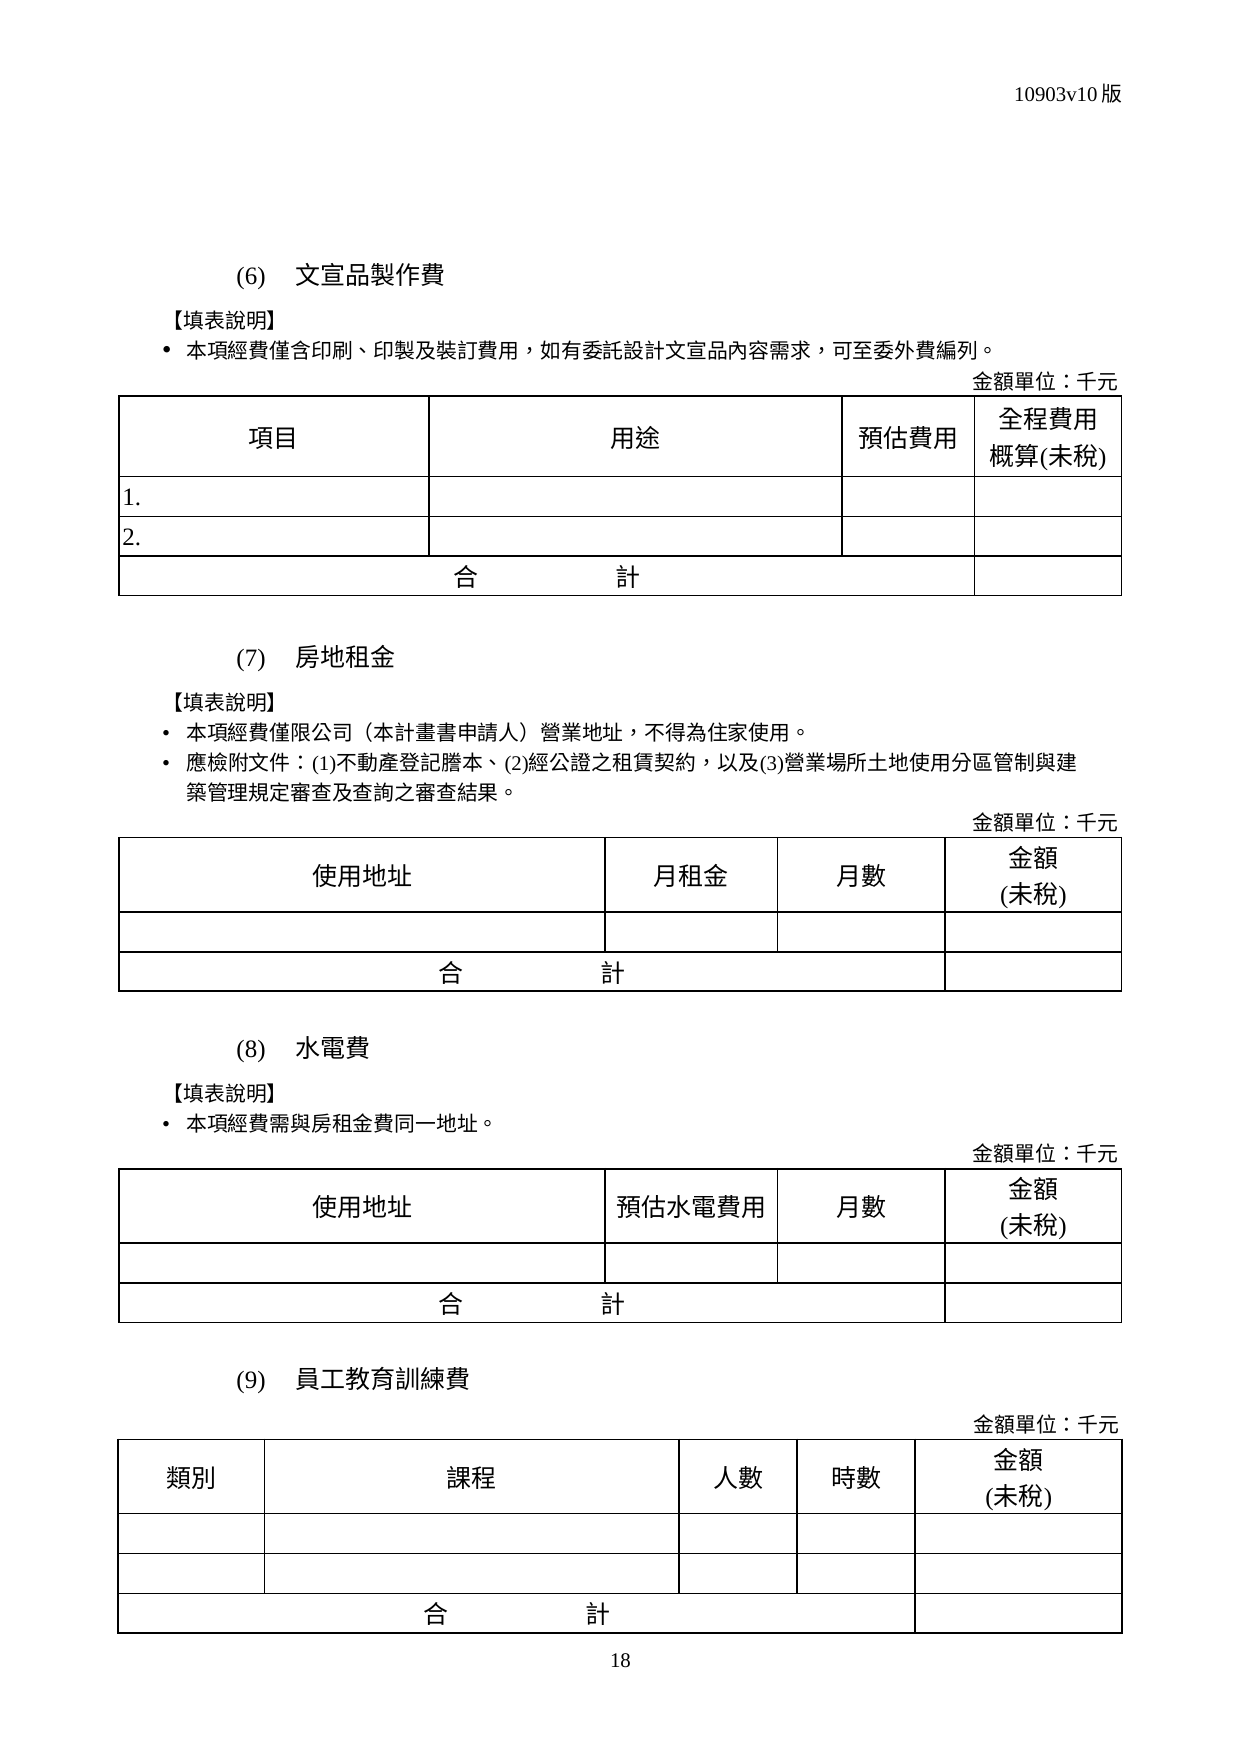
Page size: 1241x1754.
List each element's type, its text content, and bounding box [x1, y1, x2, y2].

text 【填表說明】 [162, 1077, 1078, 1107]
list 水電費 [236, 1028, 1122, 1065]
list 房地租金 [236, 637, 1122, 673]
table_header 金額單位：千元 [506, 807, 1121, 837]
table_cell 月租金 [606, 838, 777, 911]
table_cell [975, 557, 1121, 594]
table_cell [975, 477, 1121, 516]
table_cell 全程費用 概算(未稅) [975, 397, 1121, 476]
table_cell 合 計 [120, 1284, 944, 1321]
table_cell 合 計 [119, 1594, 914, 1632]
table_cell [843, 477, 974, 516]
table_cell [946, 913, 1121, 951]
table_cell [680, 1554, 796, 1593]
table_cell 課程 [265, 1440, 678, 1513]
table_cell 類別 [119, 1440, 264, 1513]
list 員工教育訓練費 [236, 1359, 1122, 1396]
list 本項經費僅含印刷、印製及裝訂費用，如有委託設計文宣品內容需求，可至委外費編列。 [162, 335, 1078, 365]
table_cell [606, 913, 777, 951]
list 應檢附文件：(1)不動產登記謄本、(2)經公證之租賃契約，以及(3)營業場所土地使用分區管制與建築管理規定審查及查詢之審查結果。 [162, 746, 1078, 807]
table_header 金額單位：千元 [596, 1408, 1122, 1438]
table_cell 預估費用 [843, 397, 974, 476]
table_cell [946, 953, 1121, 990]
table_cell 1. [120, 477, 428, 516]
table_cell [798, 1554, 914, 1593]
table_cell [778, 913, 944, 951]
table_header [119, 1138, 506, 1168]
table_header [119, 807, 506, 837]
table_header [118, 1408, 449, 1438]
table_cell [430, 517, 841, 555]
table_cell [265, 1554, 678, 1593]
table_cell 金額 (未稅) [946, 1170, 1121, 1242]
table_cell [430, 477, 841, 516]
table_cell 人數 [680, 1440, 796, 1513]
table_cell [843, 517, 974, 555]
table_cell 使用地址 [120, 1170, 604, 1242]
table_cell [798, 1514, 914, 1553]
table_cell 用途 [430, 397, 841, 476]
table_header [449, 1408, 596, 1438]
text 【填表說明】 [162, 686, 1078, 716]
table_cell 月數 [778, 838, 944, 911]
table_cell [916, 1554, 1121, 1593]
table_header 金額單位：千元 [506, 1138, 1121, 1168]
text 【填表說明】 [162, 304, 1078, 335]
table_cell [916, 1594, 1121, 1632]
table_cell 時數 [798, 1440, 914, 1513]
table_cell 使用地址 [120, 838, 604, 911]
table_cell 金額 (未稅) [916, 1440, 1121, 1513]
table_cell [120, 913, 604, 951]
table_cell [946, 1284, 1121, 1321]
table_cell [778, 1244, 944, 1282]
table_header 金額單位：千元 [505, 365, 1121, 395]
table_cell [975, 517, 1121, 555]
table_cell 項目 [120, 397, 428, 476]
table_cell [916, 1514, 1121, 1553]
table_cell [606, 1244, 777, 1282]
table_header [119, 365, 505, 395]
list 本項經費僅限公司（本計畫書申請人）營業地址，不得為住家使用。 [162, 716, 1078, 746]
table_cell [680, 1514, 796, 1553]
table_cell [119, 1514, 264, 1553]
table_cell [265, 1514, 678, 1553]
list 文宣品製作費 [236, 256, 1122, 292]
list 本項經費需與房租金費同一地址。 [162, 1107, 1078, 1138]
table_cell 合 計 [120, 953, 944, 990]
table_cell [120, 1244, 604, 1282]
table_cell 金額 (未稅) [946, 838, 1121, 911]
table_cell 合 計 [120, 557, 974, 594]
table_cell 月數 [778, 1170, 944, 1242]
table_cell [119, 1554, 264, 1593]
table_cell [946, 1244, 1121, 1282]
table_cell 預估水電費用 [606, 1170, 777, 1242]
table_cell 2. [120, 517, 428, 555]
